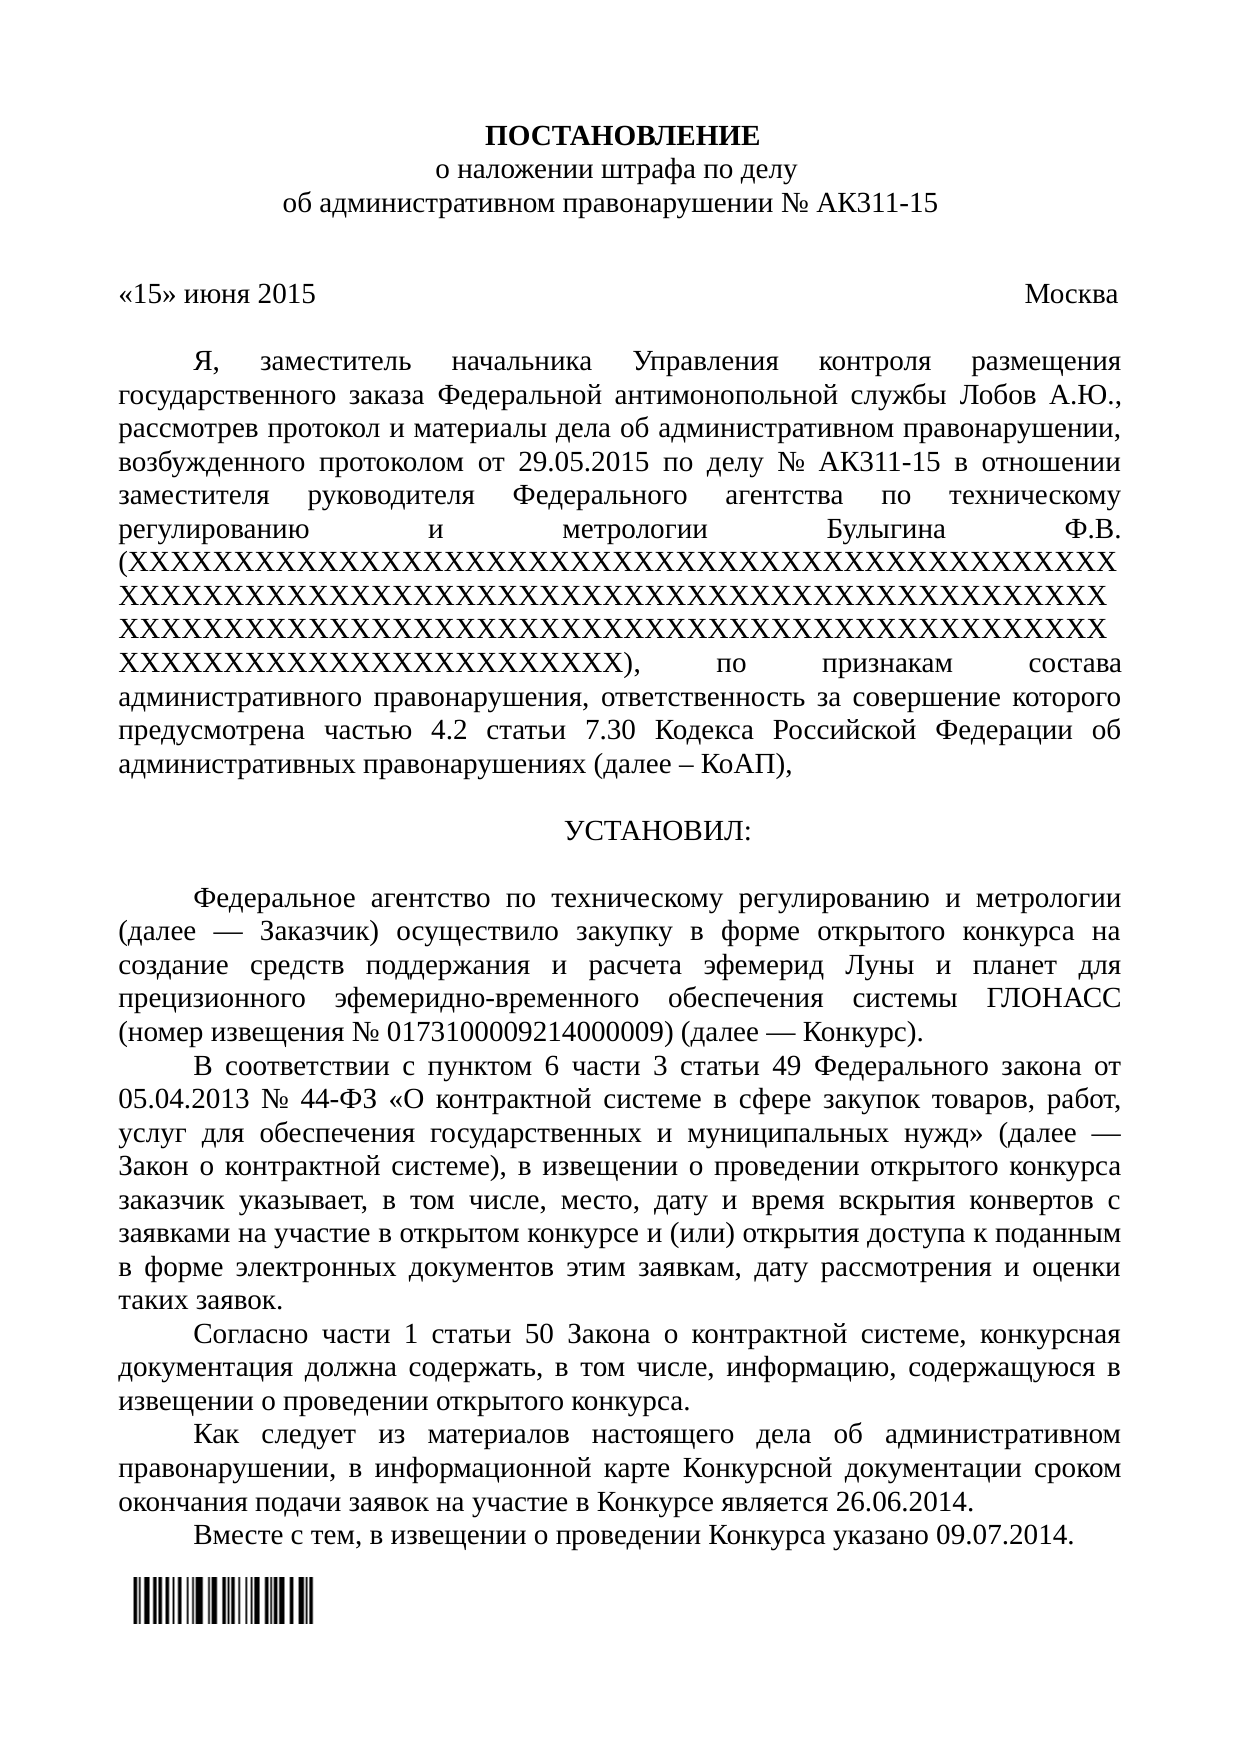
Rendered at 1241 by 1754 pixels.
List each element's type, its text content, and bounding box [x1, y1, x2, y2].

text Как следует из материалов настоящего дела об административном правонарушении, в информационной карте Конкурсной документации сроком окончания подачи заявок на участие в Конкурсе является 26.06.2014. [118, 1417, 1122, 1517]
text о наложении штрафа по делу [118, 152, 1122, 185]
text ПОСТАНОВЛЕНИЕ [117, 118, 1078, 152]
text Федеральное агентство по техническому регулированию и метрологии (далее — Заказчик) осуществило закупку в форме открытого конкурса на создание средств поддержания и расчета эфемерид Луны и планет для прецизионного эфемеридно-временного обеспечения системы ГЛОНАСС (номер извещения № 0173100009214000009) (далее — Конкурс). [118, 880, 1122, 1048]
text «15» июня 2015 Москва [118, 276, 1122, 310]
text об административном правонарушении № АК311-15 [118, 185, 1122, 219]
text Я, заместитель начальника Управления контроля размещения государственного заказа Федеральной антимонопольной службы Лобов А.Ю., рассмотрев протокол и материалы дела об административном правонарушении, возбужденного протоколом от 29.05.2015 по делу № АК311-15 в отношении заместителя руководителя Федерального агентства по техническому регулированию и метрологии Булыгина Ф.В. (XXXXXXXXXXXXXXXXXXXXXXXXXXXXXXXXXXXXXXXXXXXXXXXXXXXXXXXXXXXXXXXXXXXXXXXXXXXXXXXXXXXXXXXXXXXXXXXXXXXXXXXXXXXXXXXXXXXXXXXXXXXXXXXXXXXXXXXXXXXXXXXXXXXXXXXXXXXXXXXXXXXXX), по признакам состава административного правонарушения, ответственность за совершение которого предусмотрена частью 4.2 статьи 7.30 Кодекса Российской Федерации об административных правонарушениях (далее – КоАП), [118, 343, 1122, 779]
text В соответствии с пунктом 6 части 3 статьи 49 Федерального закона от 05.04.2013 № 44-ФЗ «О контрактной системе в сфере закупок товаров, работ, услуг для обеспечения государственных и муниципальных нужд» (далее — Закон о контрактной системе), в извещении о проведении открытого конкурса заказчик указывает, в том числе, место, дату и время вскрытия конвертов с заявками на участие в открытом конкурсе и (или) открытия доступа к поданным в форме электронных документов этим заявкам, дату рассмотрения и оценки таких заявок. [118, 1048, 1122, 1316]
text Согласно части 1 статьи 50 Закона о контрактной системе, конкурсная документация должна содержать, в том числе, информацию, содержащуюся в извещении о проведении открытого конкурса. [118, 1316, 1122, 1417]
text Вместе с тем, в извещении о проведении Конкурса указано 09.07.2014. [118, 1517, 1122, 1551]
text УСТАНОВИЛ: [118, 813, 1122, 846]
picture [118, 1577, 331, 1624]
